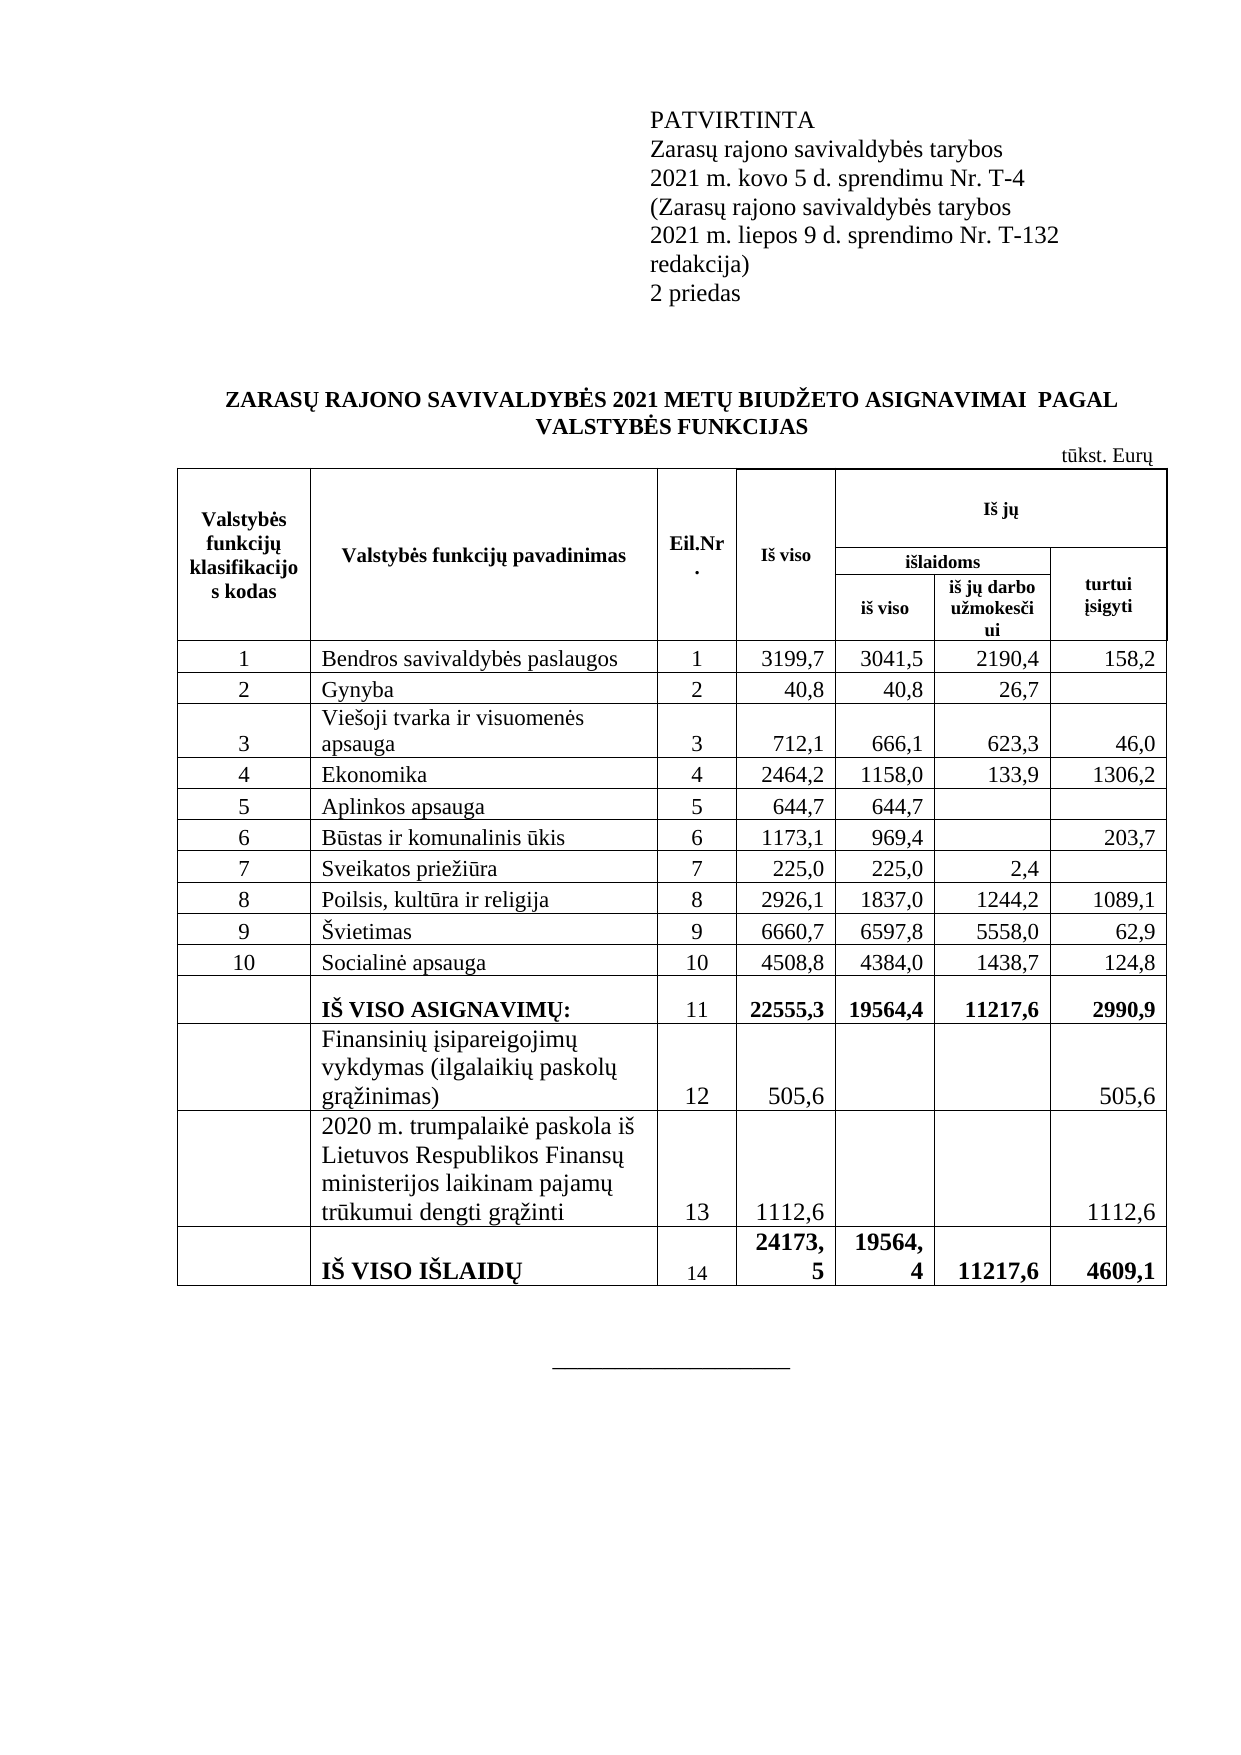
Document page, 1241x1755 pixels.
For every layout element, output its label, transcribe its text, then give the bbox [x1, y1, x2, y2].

table_cell 1112,6 [1051, 1111, 1166, 1226]
table_cell [835, 439, 934, 467]
table_cell išlaidoms [836, 548, 1050, 574]
table_cell iš jų darbo užmokesčiui [935, 575, 1050, 640]
table_cell 1 [178, 641, 310, 672]
table_cell 26,7 [935, 673, 1050, 703]
table_cell 2 [178, 673, 310, 703]
table_cell 4384,0 [836, 945, 934, 975]
table_cell 4609,1 [1051, 1227, 1166, 1284]
table_cell 11217,6 [935, 1227, 1050, 1284]
table_cell Iš jų [836, 470, 1166, 547]
table_cell Socialinė apsauga [311, 945, 657, 975]
table_cell [1051, 673, 1166, 703]
table_cell 3 [658, 704, 736, 757]
table_cell [836, 1111, 934, 1226]
table_cell 13 [658, 1111, 736, 1226]
table_cell Iš viso [737, 470, 835, 640]
table_cell 2190,4 [935, 641, 1050, 672]
table_cell 11 [658, 976, 736, 1023]
table_cell tūkst. Eurų [1050, 439, 1167, 467]
table_cell [935, 820, 1050, 850]
table_cell 505,6 [737, 1024, 835, 1110]
table_cell 133,9 [935, 758, 1050, 788]
table_cell 9 [658, 914, 736, 944]
table_header ZARASŲ RAJONO SAVIVALDYBĖS 2021 METŲ BIUDŽETO ASIGNAVIMAI PAGAL VALSTYBĖS FUNKCIJAS [177, 364, 1167, 439]
table_cell turtui įsigyti [1051, 548, 1166, 640]
table_cell 3 [178, 704, 310, 757]
table_cell 40,8 [836, 673, 934, 703]
table_cell 5 [658, 789, 736, 819]
table_cell [935, 1024, 1050, 1110]
table_cell 1438,7 [935, 945, 1050, 975]
table_cell 22555,3 [737, 976, 835, 1023]
table_cell Ekonomika [311, 758, 657, 788]
table_cell Poilsis, kultūra ir religija [311, 883, 657, 913]
table_cell 2,4 [935, 851, 1050, 882]
table_cell [736, 439, 835, 467]
table_cell 1089,1 [1051, 883, 1166, 913]
table_cell 9 [178, 914, 310, 944]
table_cell 6 [178, 820, 310, 850]
table_cell 7 [178, 851, 310, 882]
table_cell 158,2 [1051, 641, 1166, 672]
table_cell 4 [658, 758, 736, 788]
text 2021 m. kovo 5 d. sprendimu Nr. T-4 [650, 163, 1167, 192]
text PATVIRTINTA [650, 106, 1167, 134]
table_cell 644,7 [737, 789, 835, 819]
table_cell 10 [658, 945, 736, 975]
table_cell 225,0 [737, 851, 835, 882]
text 2 priedas [650, 278, 1167, 307]
table_cell [1051, 851, 1166, 882]
table_cell 6660,7 [737, 914, 835, 944]
table_cell 40,8 [737, 673, 835, 703]
table_cell 4 [178, 758, 310, 788]
table_cell 1837,0 [836, 883, 934, 913]
table_cell [310, 439, 657, 467]
table_cell Viešoji tvarka ir visuomenės apsauga [311, 704, 657, 757]
text (Zarasų rajono savivaldybės tarybos [650, 192, 1167, 221]
table_cell 712,1 [737, 704, 835, 757]
table_cell 19564,4 [836, 1227, 934, 1284]
text ___________________ [177, 1343, 1167, 1372]
table_cell 203,7 [1051, 820, 1166, 850]
table_cell 8 [658, 883, 736, 913]
table_cell 14 [658, 1227, 736, 1284]
table_cell 11217,6 [935, 976, 1050, 1023]
table_cell 10 [178, 945, 310, 975]
table_cell Finansinių įsipareigojimų vykdymas (ilgalaikių paskolų grąžinimas) [311, 1024, 657, 1110]
table_cell 2464,2 [737, 758, 835, 788]
table_cell 12 [658, 1024, 736, 1110]
table_cell [934, 439, 1050, 467]
table_cell 8 [178, 883, 310, 913]
table_cell Valstybės funkcijų pavadinimas [311, 469, 657, 640]
table_cell 6 [658, 820, 736, 850]
text 2021 m. liepos 9 d. sprendimo Nr. T-132 [650, 221, 1167, 249]
table_cell [836, 1024, 934, 1110]
table_cell 5558,0 [935, 914, 1050, 944]
table_cell [178, 1024, 310, 1110]
table_cell [935, 1111, 1050, 1226]
table_cell [1051, 789, 1166, 819]
table_cell 2926,1 [737, 883, 835, 913]
table_cell IŠ VISO ASIGNAVIMŲ: [311, 976, 657, 1023]
table_cell Valstybės funkcijų klasifikacijos kodas [178, 469, 310, 640]
table_cell 62,9 [1051, 914, 1166, 944]
table_cell IŠ VISO IŠLAIDŲ [311, 1227, 657, 1284]
table_cell 4508,8 [737, 945, 835, 975]
table_cell 2 [658, 673, 736, 703]
table_cell 1 [658, 641, 736, 672]
table_cell 3199,7 [737, 641, 835, 672]
table_cell iš viso [836, 575, 934, 640]
table_cell 19564,4 [836, 976, 934, 1023]
table_cell 2020 m. trumpalaikė paskola iš Lietuvos Respublikos Finansų ministerijos laikinam pajamų trūkumui dengti grąžinti [311, 1111, 657, 1226]
table_cell 6597,8 [836, 914, 934, 944]
table_cell [658, 439, 736, 467]
table_cell 666,1 [836, 704, 934, 757]
table_cell [935, 789, 1050, 819]
table_cell 644,7 [836, 789, 934, 819]
table_cell 1306,2 [1051, 758, 1166, 788]
table_cell 1112,6 [737, 1111, 835, 1226]
table_cell 7 [658, 851, 736, 882]
table_cell Gynyba [311, 673, 657, 703]
table_cell 3041,5 [836, 641, 934, 672]
table_cell 46,0 [1051, 704, 1166, 757]
table_cell 969,4 [836, 820, 934, 850]
table_cell 5 [178, 789, 310, 819]
table_cell [178, 1111, 310, 1226]
table_cell Būstas ir komunalinis ūkis [311, 820, 657, 850]
table_cell Eil.Nr. [658, 469, 736, 640]
table_cell 124,8 [1051, 945, 1166, 975]
table_cell Sveikatos priežiūra [311, 851, 657, 882]
table_cell Bendros savivaldybės paslaugos [311, 641, 657, 672]
table_cell 2990,9 [1051, 976, 1166, 1023]
table_cell 1158,0 [836, 758, 934, 788]
table_cell [178, 1227, 310, 1284]
table_cell 225,0 [836, 851, 934, 882]
text redakcija) [650, 249, 1167, 278]
table_cell 623,3 [935, 704, 1050, 757]
table_cell Švietimas [311, 914, 657, 944]
table_cell 24173,5 [737, 1227, 835, 1284]
table_cell [177, 439, 310, 467]
table_cell 505,6 [1051, 1024, 1166, 1110]
text Zarasų rajono savivaldybės tarybos [650, 134, 1167, 163]
table_cell 1244,2 [935, 883, 1050, 913]
table_cell Aplinkos apsauga [311, 789, 657, 819]
table_cell 1173,1 [737, 820, 835, 850]
table_cell [178, 976, 310, 1023]
